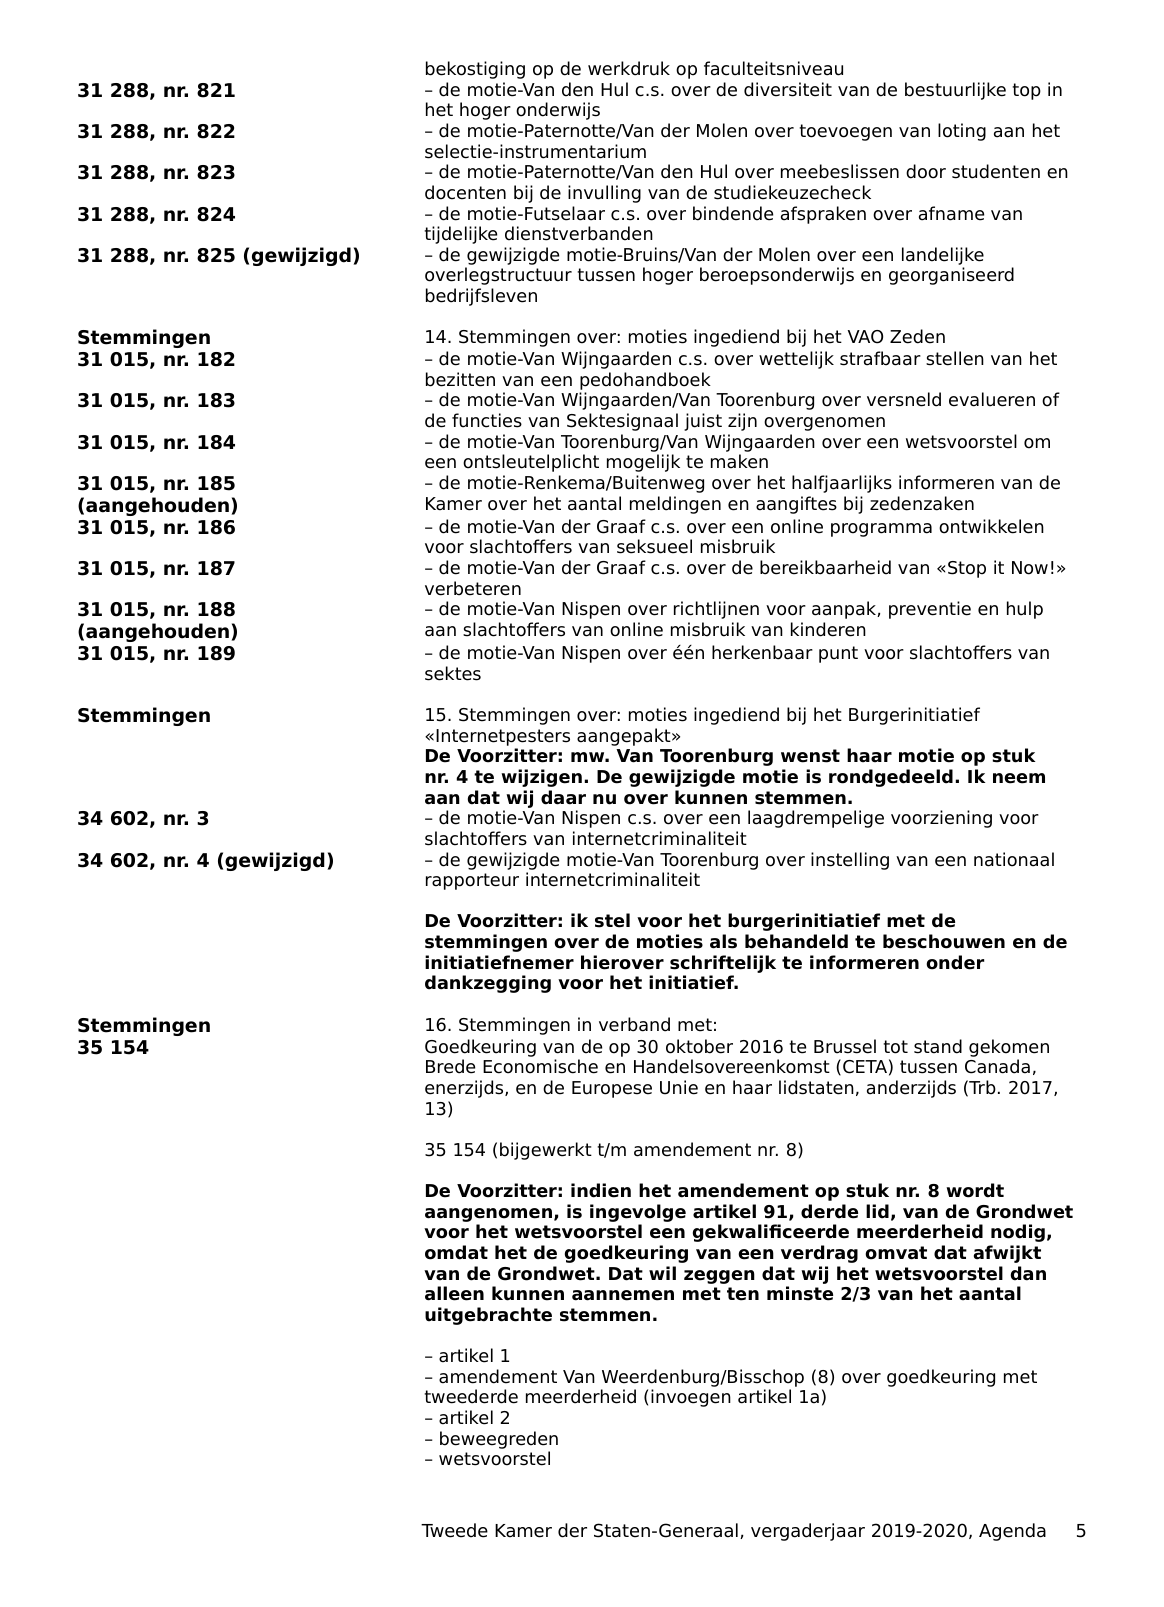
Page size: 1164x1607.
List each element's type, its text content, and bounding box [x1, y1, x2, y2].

table_cell – de motie-Van Wijngaarden c.s. over wettelijk strafbaar stellen van het bezitten van een pedohandboek [418, 349, 1087, 390]
table_cell [401, 1140, 418, 1160]
table_cell – de motie-Van den Hul c.s. over de diversiteit van de bestuurlijke top in het hoger onderwijs [418, 80, 1087, 121]
table_cell [401, 349, 418, 390]
table_cell – de motie-Futselaar c.s. over bindende afspraken over afname van tijdelijke dienstverbanden [418, 204, 1087, 245]
table_cell [418, 1325, 1087, 1346]
table_cell [401, 685, 418, 705]
table_cell [77, 1408, 401, 1428]
table_cell [401, 994, 418, 1014]
table_cell [77, 1367, 401, 1408]
table_cell [401, 1408, 418, 1428]
table_cell 35 154 [77, 1037, 401, 1119]
table_cell [418, 891, 1087, 911]
table_cell [401, 1160, 418, 1181]
table_cell – de motie-Van Nispen over één herkenbaar punt voor slachtoffers van sektes [418, 643, 1087, 684]
table_cell De Voorzitter: mw. Van Toorenburg wenst haar motie op stuk nr. 4 te wijzigen. De gewijzigde motie is rondgedeeld. Ik neem aan dat wij daar nu over kunnen stemmen. [418, 746, 1087, 808]
table_cell Stemmingen [77, 327, 401, 349]
table_cell 31 015, nr. 184 [77, 432, 401, 473]
table_cell – de motie-Van der Graaf c.s. over de bereikbaarheid van «Stop it Now!» verbeteren [418, 558, 1087, 599]
table_cell 31 288, nr. 821 [77, 80, 401, 121]
table_cell 15. Stemmingen over: moties ingediend bij het Burgerinitiatief «Internetpesters aangepakt» [418, 705, 1087, 746]
table_cell [401, 1181, 418, 1325]
table_cell – de gewijzigde motie-Bruins/Van der Molen over een landelijke overlegstructuur tussen hoger beroepsonderwijs en georganiseerd bedrijfsleven [418, 245, 1087, 307]
table_cell [401, 850, 418, 891]
table_cell [77, 911, 401, 994]
table_cell [77, 1325, 401, 1346]
table_cell [401, 705, 418, 746]
table_cell – de motie-Paternotte/Van den Hul over meebeslissen door studenten en docenten bij de invulling van de studiekeuzecheck [418, 162, 1087, 203]
table_cell 31 015, nr. 185 (aangehouden) [77, 473, 401, 517]
table_cell – de motie-Van der Graaf c.s. over een online programma ontwikkelen voor slachtoffers van seksueel misbruik [418, 517, 1087, 558]
table_cell [77, 994, 401, 1014]
table_cell – wetsvoorstel [418, 1449, 1087, 1470]
table_cell 31 015, nr. 182 [77, 349, 401, 390]
table_cell De Voorzitter: ik stel voor het burgerinitiatief met de stemmingen over de moties als behandeld te beschouwen en de initiatiefnemer hierover schriftelijk te informeren onder dankzegging voor het initiatief. [418, 911, 1087, 994]
table_cell [401, 432, 418, 473]
table_cell – artikel 1 [418, 1346, 1087, 1367]
table_cell [77, 1346, 401, 1367]
table_cell [401, 121, 418, 162]
table_cell De Voorzitter: indien het amendement op stuk nr. 8 wordt aangenomen, is ingevolge artikel 91, derde lid, van de Grondwet voor het wetsvoorstel een gekwalificeerde meerderheid nodig, omdat het de goedkeuring van een verdrag omvat dat afwijkt van de Grondwet. Dat wil zeggen dat wij het wetsvoorstel dan alleen kunnen aannemen met ten minste 2/3 van het aantal uitgebrachte stemmen. [418, 1181, 1087, 1325]
table_cell 31 288, nr. 825 (gewijzigd) [77, 245, 401, 307]
table_cell – de motie-Paternotte/Van der Molen over toevoegen van loting aan het selectie-instrumentarium [418, 121, 1087, 162]
table_cell [77, 1429, 401, 1449]
table_cell 31 288, nr. 824 [77, 204, 401, 245]
table_cell [401, 80, 418, 121]
table_cell [401, 307, 418, 327]
table_cell [401, 891, 418, 911]
table_cell 31 015, nr. 187 [77, 558, 401, 599]
table_cell [401, 1449, 418, 1470]
table_cell 34 602, nr. 3 [77, 808, 401, 849]
table_cell [77, 1140, 401, 1160]
table_cell [401, 517, 418, 558]
table_cell 31 288, nr. 822 [77, 121, 401, 162]
table_cell [401, 808, 418, 849]
table_cell 14. Stemmingen over: moties ingediend bij het VAO Zeden [418, 327, 1087, 349]
table_cell [401, 1037, 418, 1119]
table_cell 16. Stemmingen in verband met: [418, 1015, 1087, 1037]
table_cell Stemmingen [77, 1015, 401, 1037]
table_cell 34 602, nr. 4 (gewijzigd) [77, 850, 401, 891]
table_cell [401, 245, 418, 307]
table_cell [418, 1160, 1087, 1181]
table_cell [401, 643, 418, 684]
table_cell – de motie-Van Nispen over richtlijnen voor aanpak, preventie en hulp aan slachtoffers van online misbruik van kinderen [418, 599, 1087, 643]
table_cell [401, 390, 418, 432]
table_cell [77, 307, 401, 327]
table_cell [401, 1015, 418, 1037]
table_cell [77, 891, 401, 911]
table_cell – de motie-Van Wijngaarden/Van Toorenburg over versneld evalueren of de functies van Sektesignaal juist zijn overgenomen [418, 390, 1087, 432]
table_cell [401, 1325, 418, 1346]
table_cell 31 288, nr. 823 [77, 162, 401, 203]
table_cell [77, 1119, 401, 1140]
table_cell [418, 1119, 1087, 1140]
table_cell [401, 911, 418, 994]
table_cell [401, 1346, 418, 1367]
table_cell [401, 1429, 418, 1449]
table_cell [401, 1119, 418, 1140]
table_cell 31 015, nr. 183 [77, 390, 401, 432]
table_cell [401, 599, 418, 643]
table_cell Goedkeuring van de op 30 oktober 2016 te Brussel tot stand gekomen Brede Economische en Handelsovereenkomst (CETA) tussen Canada, enerzijds, en de Europese Unie en haar lidstaten, anderzijds (Trb. 2017, 13) [418, 1037, 1087, 1119]
table_cell [401, 1367, 418, 1408]
table_cell [401, 204, 418, 245]
table_cell – beweegreden [418, 1429, 1087, 1449]
table_cell [401, 162, 418, 203]
table_cell [401, 59, 418, 80]
table_cell – de gewijzigde motie-Van Toorenburg over instelling van een nationaal rapporteur internetcriminaliteit [418, 850, 1087, 891]
table_cell – de motie-Van Nispen c.s. over een laagdrempelige voorziening voor slachtoffers van internetcriminaliteit [418, 808, 1087, 849]
table_cell [77, 1181, 401, 1325]
table_cell [418, 307, 1087, 327]
table_cell [401, 327, 418, 349]
table_cell 31 015, nr. 186 [77, 517, 401, 558]
table_cell [418, 994, 1087, 1014]
table_cell 31 015, nr. 188 (aangehouden) [77, 599, 401, 643]
table_cell [401, 473, 418, 517]
table_cell – de motie-Renkema/Buitenweg over het halfjaarlijks informeren van de Kamer over het aantal meldingen en aangiftes bij zedenzaken [418, 473, 1087, 517]
table_cell – amendement Van Weerdenburg/Bisschop (8) over goedkeuring met tweederde meerderheid (invoegen artikel 1a) [418, 1367, 1087, 1408]
table_cell [418, 685, 1087, 705]
table_cell bekostiging op de werkdruk op faculteitsniveau [418, 59, 1087, 80]
table_cell [401, 558, 418, 599]
table_cell – de motie-Van Toorenburg/Van Wijngaarden over een wetsvoorstel om een ontsleutelplicht mogelijk te maken [418, 432, 1087, 473]
table_cell [77, 746, 401, 808]
table_cell [77, 59, 401, 80]
table_cell 31 015, nr. 189 [77, 643, 401, 684]
table_cell 35 154 (bijgewerkt t/m amendement nr. 8) [418, 1140, 1087, 1160]
table_cell [77, 1449, 401, 1470]
table_cell [77, 685, 401, 705]
table_cell [401, 746, 418, 808]
table_cell [77, 1160, 401, 1181]
table_cell Stemmingen [77, 705, 401, 746]
table_cell – artikel 2 [418, 1408, 1087, 1428]
